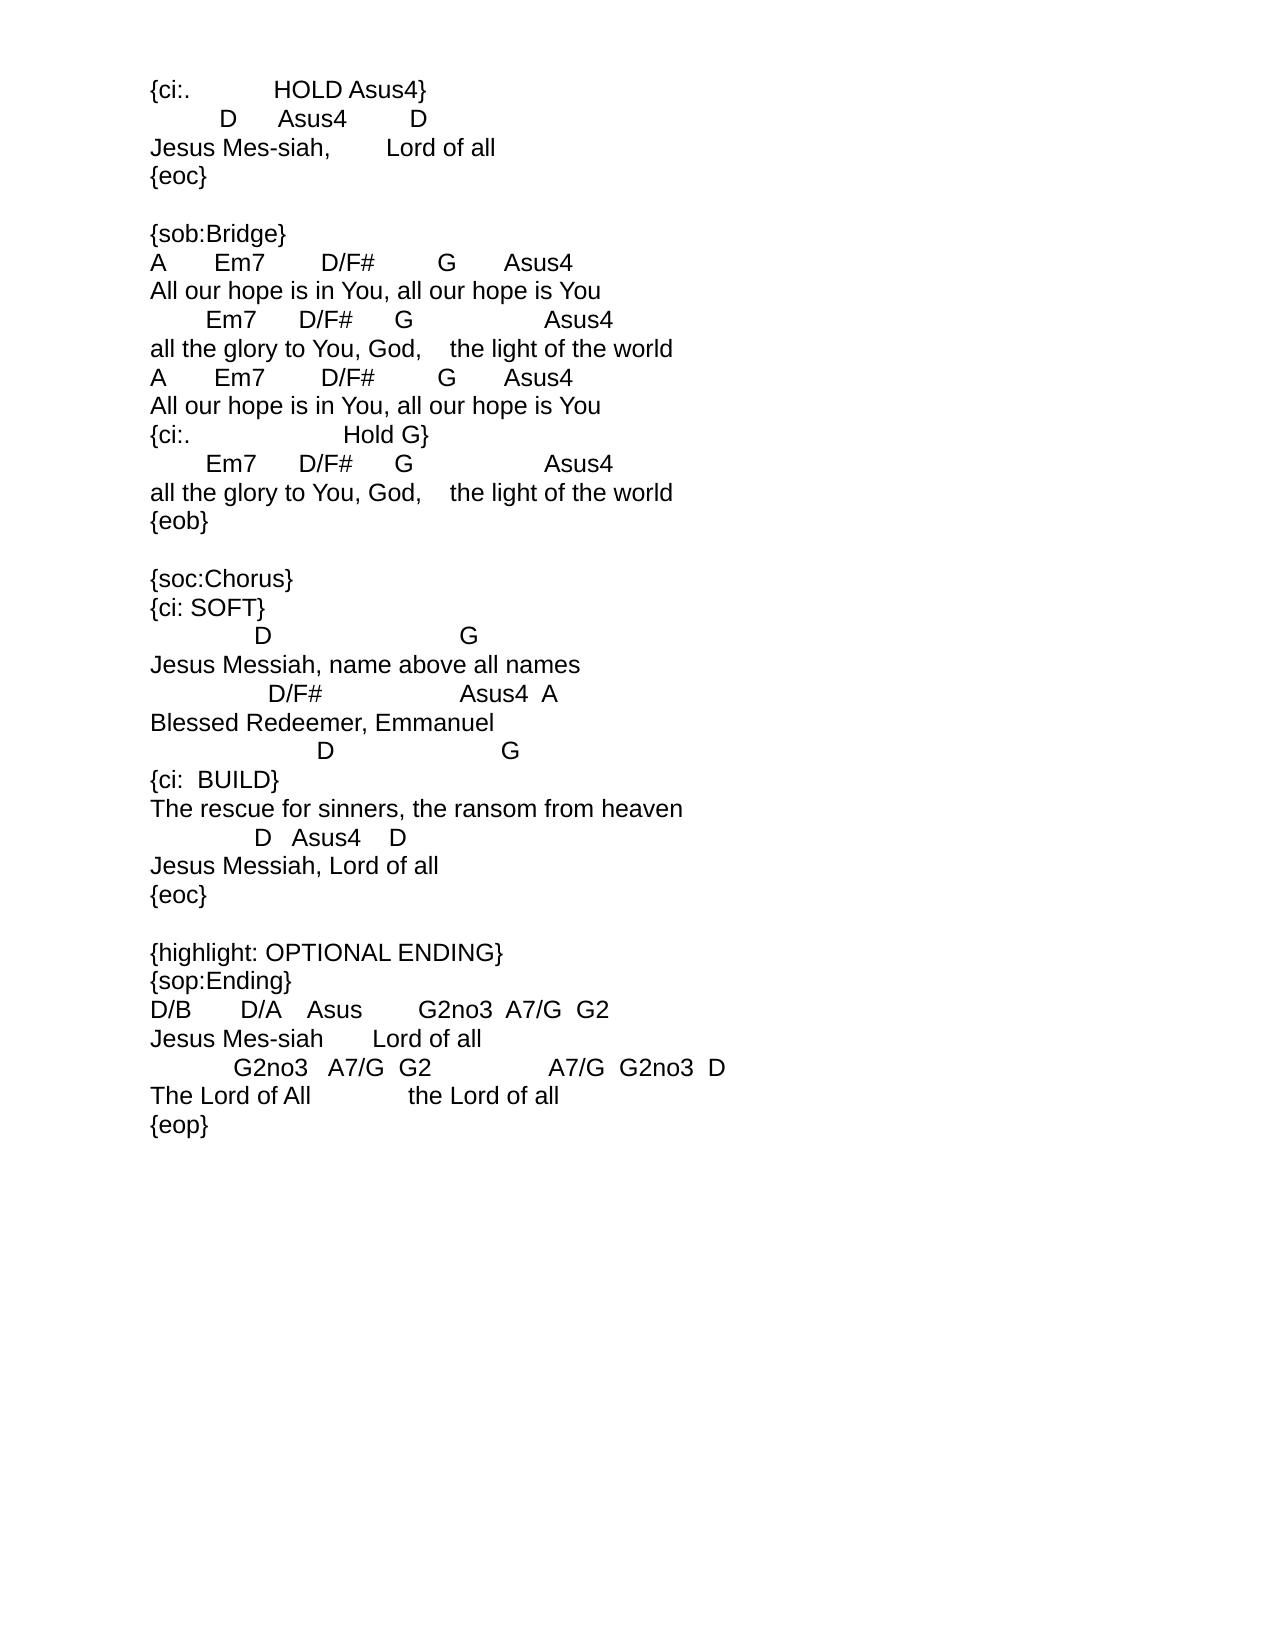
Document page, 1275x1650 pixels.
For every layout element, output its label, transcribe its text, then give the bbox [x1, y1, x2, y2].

text {ci:. HOLD Asus4} D Asus4 D Jesus Mes-siah, Lord of all {eoc} {sob:Bridge} A Em7 D/F# G Asus4 All our hope is in You, all our hope is You Em7 D/F# G Asus4 all the glory to You, God, the light of the world A Em7 D/F# G Asus4 All our hope is in You, all our hope is You {ci:. Hold G} Em7 D/F# G Asus4 all the glory to You, God, the light of the world {eob} {soc:Chorus} {ci: SOFT} D G Jesus Messiah, name above all names D/F# Asus4 A Blessed Redeemer, Emmanuel D G {ci: BUILD} The rescue for sinners, the ransom from heaven D Asus4 D Jesus Messiah, Lord of all {eoc} {highlight: OPTIONAL ENDING} {sop:Ending} D/B D/A Asus G2no3 A7/G G2 Jesus Mes-siah Lord of all G2no3 A7/G G2 A7/G G2no3 D The Lord of All the Lord of all {eop} [150, 75, 1125, 1196]
